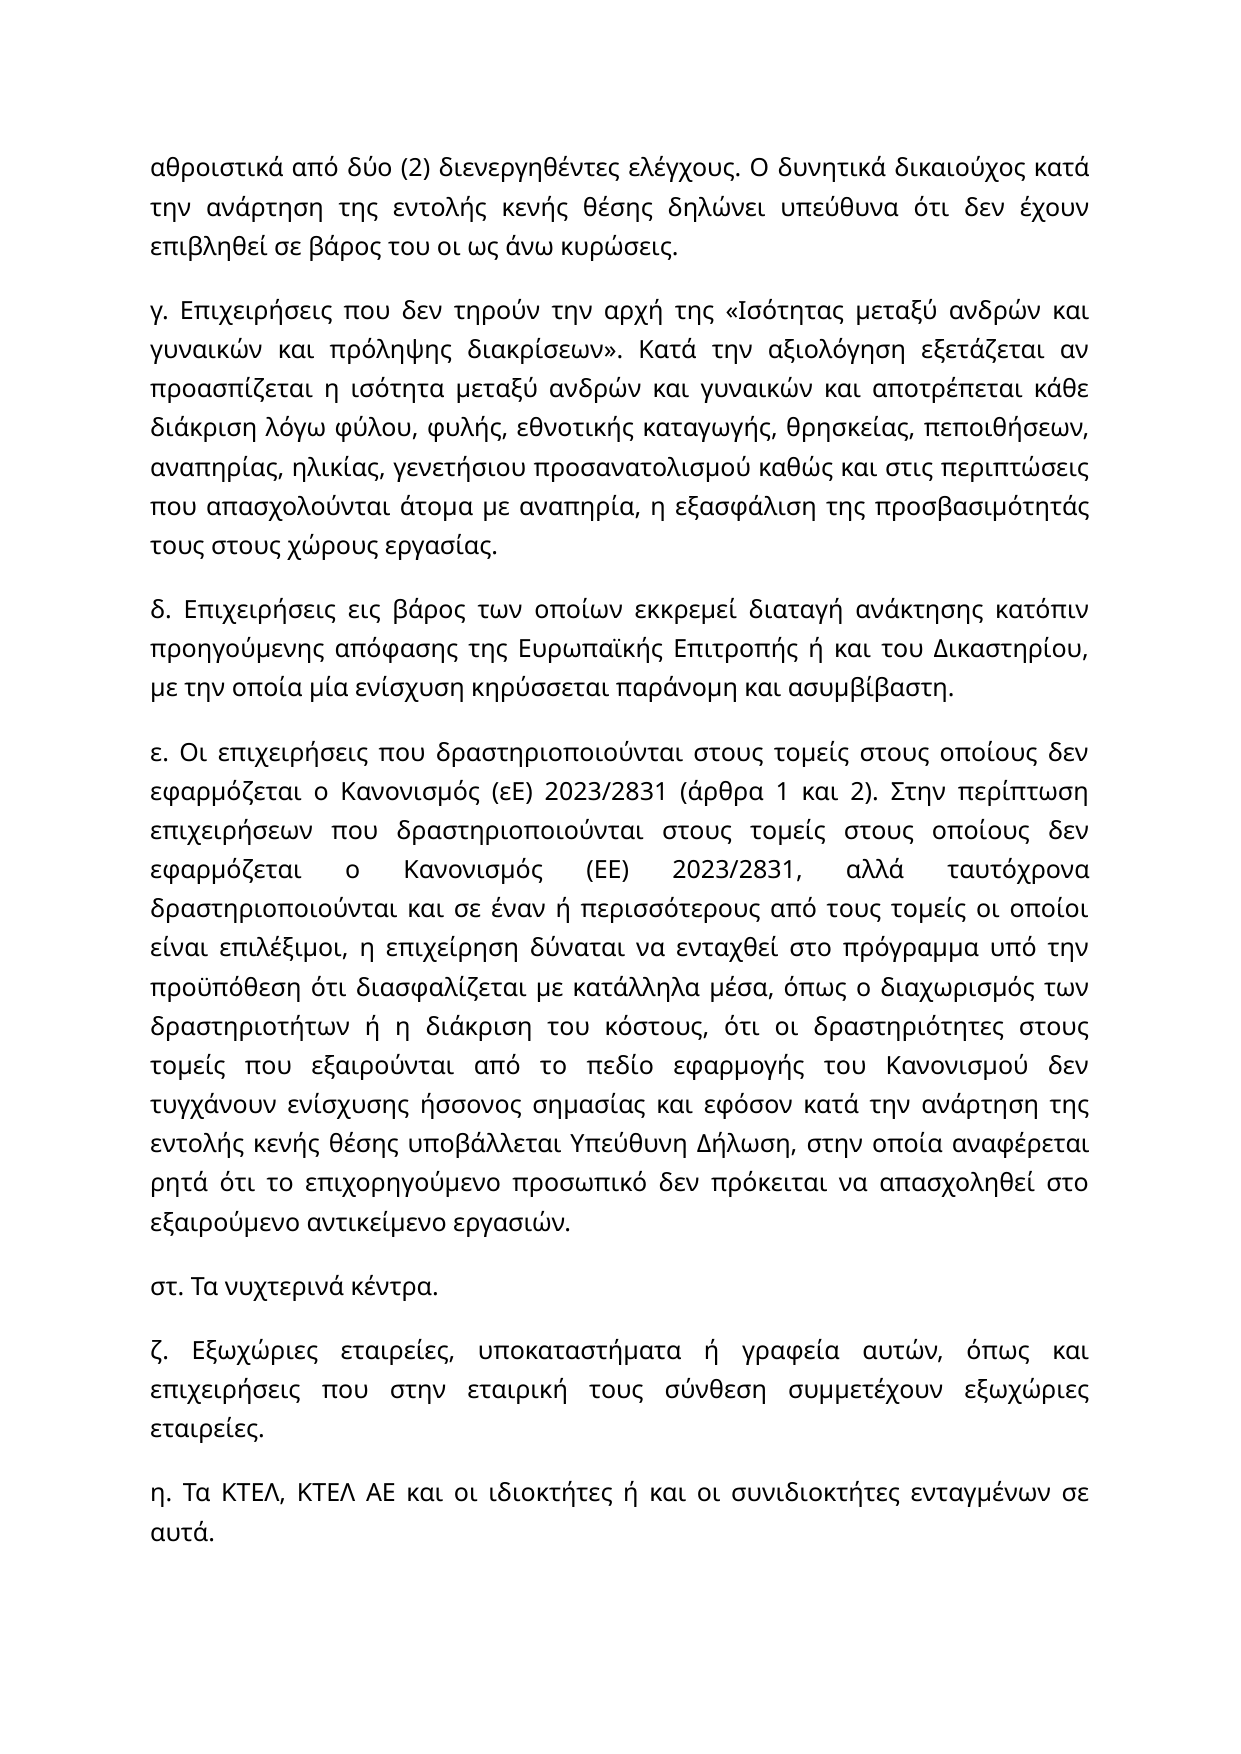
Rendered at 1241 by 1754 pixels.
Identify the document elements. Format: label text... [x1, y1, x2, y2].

text ζ. Εξωχώριες εταιρείες, υποκαταστήματα ή γραφεία αυτών, όπως και επιχειρήσεις που στην εταιρική τους σύνθεση συμμετέχουν εξωχώριες εταιρείες. [150, 1332, 1090, 1445]
text αθροιστικά από δύο (2) διενεργηθέντες ελέγχους. Ο δυνητικά δικαιούχος κατά την ανάρτηση της εντολής κενής θέσης δηλώνει υπεύθυνα ότι δεν έχουν επιβληθεί σε βάρος του οι ως άνω κυρώσεις. [150, 150, 1090, 262]
text ε. Οι επιχειρήσεις που δραστηριοποιούνται στους τομείς στους οποίους δεν εφαρμόζεται ο Κανονισμός (εΕ) 2023/2831 (άρθρα 1 και 2). Στην περίπτωση επιχειρήσεων που δραστηριοποιούνται στους τομείς στους οποίους δεν εφαρμόζεται ο Κανονισμός (ΕΕ) 2023/2831, αλλά ταυτόχρονα δραστηριοποιούνται και σε έναν ή περισσότερους από τους τομείς οι οποίοι είναι επιλέξιμοι, η επιχείρηση δύναται να ενταχθεί στο πρόγραμμα υπό την προϋπόθεση ότι διασφαλίζεται με κατάλληλα μέσα, όπως ο διαχωρισμός των δραστηριοτήτων ή η διάκριση του κόστους, ότι οι δραστηριότητες στους τομείς που εξαιρούνται από το πεδίο εφαρμογής του Κανονισμού δεν τυγχάνουν ενίσχυσης ήσσονος σημασίας και εφόσον κατά την ανάρτηση της εντολής κενής θέσης υποβάλλεται Υπεύθυνη Δήλωση, στην οποία αναφέρεται ρητά ότι το επιχορηγούμενο προσωπικό δεν πρόκειται να απασχοληθεί στο εξαιρούμενο αντικείμενο εργασιών. [150, 734, 1090, 1238]
text δ. Επιχειρήσεις εις βάρος των οποίων εκκρεμεί διαταγή ανάκτησης κατόπιν προηγούμενης απόφασης της Ευρωπαϊκής Επιτροπής ή και του Δικαστηρίου, με την οποία μία ενίσχυση κηρύσσεται παράνομη και ασυμβίβαστη. [150, 592, 1090, 704]
text στ. Τα νυχτερινά κέντρα. [150, 1268, 1090, 1302]
text η. Τα ΚΤΕΛ, ΚΤΕΛ ΑΕ και οι ιδιοκτήτες ή και οι συνιδιοκτήτες ενταγμένων σε αυτά. [150, 1475, 1090, 1548]
text γ. Επιχειρήσεις που δεν τηρούν την αρχή της «Ισότητας μεταξύ ανδρών και γυναικών και πρόληψης διακρίσεων». Κατά την αξιολόγηση εξετάζεται αν προασπίζεται η ισότητα μεταξύ ανδρών και γυναικών και αποτρέπεται κάθε διάκριση λόγω φύλου, φυλής, εθνοτικής καταγωγής, θρησκείας, πεποιθήσεων, αναπηρίας, ηλικίας, γενετήσιου προσανατολισμού καθώς και στις περιπτώσεις που απασχολούνται άτομα με αναπηρία, η εξασφάλιση της προσβασιμότητάς τους στους χώρους εργασίας. [150, 292, 1090, 562]
